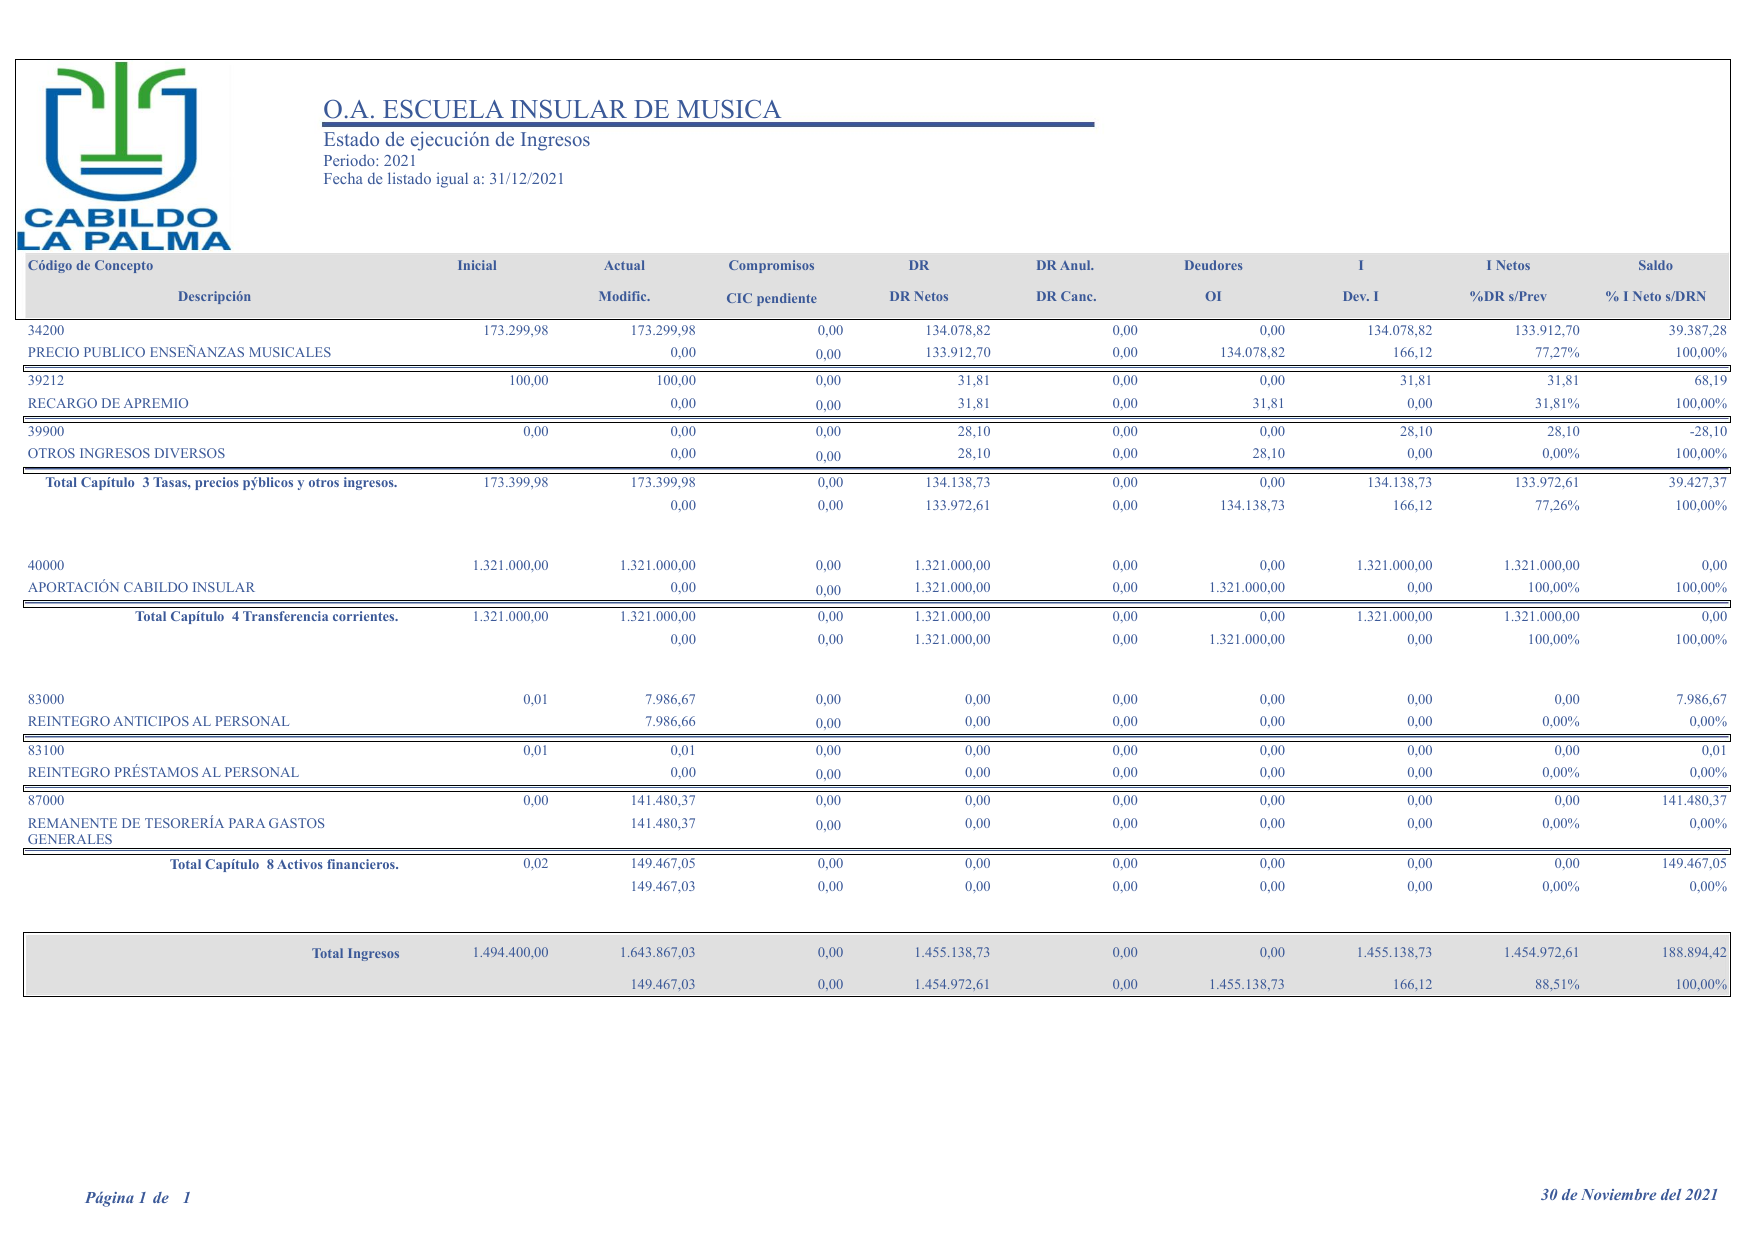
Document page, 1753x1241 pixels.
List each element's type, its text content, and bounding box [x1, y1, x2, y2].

text 141.480,37 [630, 793, 718, 809]
text 0,00% [1689, 714, 1749, 730]
text DR [908, 258, 951, 274]
text 3100 [57, 742, 327, 758]
text 0,00 [670, 344, 718, 361]
text 0,00 [818, 945, 865, 961]
text 141.480,37 [1661, 793, 1749, 809]
text Código de Concepto [28, 258, 175, 274]
text 30 de Noviembre del 2021 [1541, 1185, 1743, 1204]
text 173.399,98 [483, 474, 570, 490]
text Total Ingresos [312, 946, 423, 962]
text 0,00 [1112, 373, 1160, 389]
text Total Capítulo 3 Tasas, precios pýblicos y otros ingresos. [45, 475, 426, 491]
text 0,00 [1259, 423, 1307, 440]
text 0,01 [670, 742, 718, 758]
text 0,00 [1702, 557, 1749, 573]
text 134.078,82 [1219, 344, 1307, 361]
text 1.321.000,00 [914, 631, 1012, 647]
text 0,00 [1259, 742, 1307, 758]
text 0,00 [670, 446, 718, 462]
text 0,01 [523, 742, 570, 758]
text Total Capítulo 4 Transferencia corrientes. [135, 609, 426, 625]
text Dev. I [1342, 289, 1401, 305]
text 1.454.972,61 [914, 976, 1012, 993]
text 0,00 [1407, 856, 1454, 872]
picture [24, 366, 1730, 371]
text 7000 [57, 793, 327, 809]
text 0,00 [1259, 815, 1307, 831]
text 0,00 [818, 608, 865, 624]
text 77,26% [1535, 497, 1602, 513]
text 0,00 [523, 423, 570, 439]
text 0,00 [1112, 945, 1160, 961]
text 31,81 [958, 373, 1012, 389]
text 7.986,66 [645, 714, 718, 730]
text % I Neto s/DRN [1605, 289, 1728, 305]
text 39.427,37 [1669, 474, 1749, 490]
text 7.986,67 [1676, 691, 1749, 707]
picture [24, 849, 1730, 854]
text %DR s/Prev [1469, 289, 1569, 305]
text 0,00 [1259, 793, 1307, 809]
text 0,00 [965, 879, 1012, 895]
text 0,00 [1259, 691, 1307, 707]
text 100,00% [1527, 580, 1602, 596]
text 100,00% [1675, 497, 1749, 513]
text 0,00 [1112, 446, 1160, 462]
text 1.321.000,00 [472, 557, 570, 573]
text 134.078,82 [1367, 322, 1454, 338]
text 0,00 [816, 373, 865, 389]
text 1.321.000,00 [1208, 580, 1307, 596]
text 1.321.000,00 [1503, 608, 1602, 624]
text 0,00% [1689, 879, 1749, 895]
text 0,00 [1554, 691, 1602, 707]
text 0,00 [1112, 580, 1160, 596]
text 1.455.138,73 [914, 945, 1012, 961]
text -28,10 [1689, 423, 1749, 440]
text 1.321.000,00 [1503, 557, 1602, 573]
text 0,00 [1407, 764, 1454, 781]
text 0,00 [1407, 631, 1454, 647]
text 31,81 [1400, 373, 1454, 389]
text 31,81% [1535, 395, 1602, 411]
text 0,00% [1542, 879, 1602, 895]
text 4200 [35, 322, 356, 338]
text 0,00 [816, 793, 865, 809]
text CIC pendiente [726, 291, 839, 307]
text 0 [670, 497, 678, 513]
text 28,10 [958, 423, 1012, 440]
text 0,00 [1259, 945, 1307, 961]
text 149.467,05 [630, 856, 718, 872]
text 0,00 [670, 423, 718, 440]
text Fecha de listado igual a: 31/12/2021 [323, 170, 590, 188]
text 39.387,28 [1669, 322, 1749, 338]
text 31,81 [1547, 373, 1602, 389]
text 0,00 [818, 879, 865, 895]
text 1.321.000,00 [1356, 608, 1454, 624]
text 8 [28, 742, 57, 758]
text 8 [28, 691, 35, 707]
text 0,00 [1407, 742, 1454, 758]
text 0,00 [1259, 879, 1307, 895]
picture [24, 468, 1730, 473]
text 0,00 [816, 716, 865, 732]
text 0,00 [1112, 322, 1160, 338]
text PRECIO PUBLICO ENSEÑANZAS MUSICALES [28, 344, 356, 361]
text 9900 [57, 423, 356, 439]
text 100,00% [1675, 580, 1749, 596]
text 0,00 [1259, 373, 1307, 389]
text 3 [28, 423, 57, 440]
text 1.321.000,00 [914, 580, 1012, 596]
text 0,00 [816, 397, 865, 413]
text 0,00 [1112, 557, 1160, 573]
text 149.467,05 [1661, 856, 1749, 872]
text 0,00 [1259, 764, 1307, 781]
text I Netos [1486, 258, 1552, 274]
text 1.321.000,00 [1208, 631, 1307, 647]
text 100,00% [1675, 631, 1749, 647]
text 0,00 [1112, 764, 1160, 781]
text 100,00 [656, 373, 718, 389]
text 134.138,73 [925, 474, 1012, 490]
text 1.321.000,00 [619, 608, 718, 624]
text 4 [28, 557, 35, 573]
text 0,00 [1259, 608, 1307, 624]
text 0,00 [1112, 497, 1160, 513]
text 0,00 [1259, 557, 1307, 573]
text 0,00 [1112, 474, 1160, 490]
text 0,00 [965, 793, 1012, 809]
text Estado de ejecución de Ingresos [323, 128, 809, 151]
text 0,00 [670, 764, 718, 781]
text I [1358, 258, 1386, 274]
text 0,00 [1407, 580, 1454, 596]
text 0,00 [965, 815, 1012, 831]
text RECARGO DE APREMIO [28, 395, 356, 411]
text 188.894,42 [1661, 945, 1749, 961]
text 0,00 [818, 497, 865, 513]
text 0,00 [965, 742, 1012, 758]
text 0,00 [818, 631, 865, 647]
text 0,01 [1702, 742, 1749, 758]
picture [24, 786, 1730, 791]
text 9212 [57, 373, 356, 389]
text Inicial [457, 258, 519, 274]
text Página 1 de [85, 1188, 182, 1207]
text 0,00 [818, 322, 865, 338]
text 0,00 [1112, 714, 1160, 730]
text 173.399,98 [630, 474, 718, 490]
text 0,00% [1689, 764, 1749, 781]
text 0,00 [818, 856, 865, 872]
text Actual [603, 258, 667, 274]
text 0,00 [1112, 793, 1160, 809]
text 28,10 [1252, 446, 1307, 462]
text 0,00% [1542, 714, 1602, 730]
text 0,00 [816, 423, 865, 439]
text 100,00 [508, 373, 570, 389]
text 31,81 [958, 395, 1012, 411]
text 1.454.972,61 [1503, 945, 1602, 961]
text 0,01 [523, 691, 570, 707]
text 166,12 [1392, 976, 1454, 993]
text 0,00 [1554, 793, 1602, 809]
text ,00 [678, 497, 718, 513]
text 0,00 [816, 691, 865, 707]
text Total Capítulo 8 Activos financieros. [169, 856, 426, 872]
text 100,00% [1675, 446, 1749, 462]
text 134.138,73 [1219, 497, 1307, 513]
text 7.986,67 [645, 691, 718, 707]
text 100,00% [1675, 344, 1749, 361]
text 0,00% [1689, 815, 1749, 831]
text 141.480,37 [630, 815, 718, 831]
text 0,00 [1407, 395, 1454, 411]
text 1 [630, 976, 659, 993]
text 0,00 [1112, 691, 1160, 707]
text 0,00 [1112, 631, 1160, 647]
text 0,00 [1112, 742, 1160, 758]
text GENERALES [28, 832, 352, 848]
text 133.972,61 [925, 497, 1012, 513]
text OI [1205, 289, 1265, 305]
text 0,00 [1702, 608, 1749, 624]
picture [24, 735, 1730, 741]
text 31,81 [1252, 395, 1307, 411]
text 0,00 [1407, 714, 1454, 730]
text 0,02 [523, 856, 570, 872]
text Compromisos [728, 258, 839, 274]
text 134.078,82 [925, 322, 1012, 338]
text 0,00 [816, 347, 865, 363]
text OTROS INGRESOS DIVERSOS [28, 446, 250, 462]
text 0,00 [816, 817, 865, 833]
picture [24, 933, 1730, 996]
text 3 [28, 322, 35, 338]
text 0,00 [1554, 742, 1602, 758]
text 1 [630, 879, 637, 895]
text 0,00 [1259, 322, 1307, 338]
text 0,00 [1407, 793, 1454, 809]
text 28,10 [1547, 423, 1602, 440]
text DR Netos [889, 289, 971, 305]
picture [24, 601, 1730, 607]
text 49.467,03 [637, 879, 718, 895]
picture [24, 417, 1730, 422]
text 0000 [35, 557, 426, 573]
text 100,00% [1675, 395, 1749, 411]
text Modific. [598, 289, 672, 305]
text 0,00 [1407, 879, 1454, 895]
text 1.321.000,00 [619, 557, 718, 573]
text 0,00 [1259, 856, 1307, 872]
text 3000 [35, 691, 327, 707]
text 0,00 [1112, 815, 1160, 831]
text 134.138,73 [1367, 474, 1454, 490]
text 0,00 [816, 767, 865, 783]
text 0,00 [523, 793, 570, 809]
text 1.321.000,00 [472, 608, 570, 624]
text 0,00 [1407, 691, 1454, 707]
text 0,00 [1259, 714, 1307, 730]
text 1.455.138,73 [1208, 976, 1307, 993]
text 0 [670, 631, 678, 647]
text 173.299,98 [483, 322, 570, 338]
text 28,10 [1400, 423, 1454, 440]
text 0,00 [1112, 856, 1160, 872]
text 1.643.867,03 [619, 945, 718, 961]
text 0,00 [670, 580, 718, 596]
text 0,00 [670, 395, 718, 411]
text 3 [28, 373, 57, 389]
text 0,00 [816, 448, 865, 464]
picture [16, 60, 1730, 319]
text 0,00 [965, 856, 1012, 872]
text 1.494.400,00 [472, 945, 570, 961]
text 0,00% [1542, 446, 1602, 462]
text 88,51% [1535, 976, 1602, 993]
text 1.321.000,00 [914, 608, 1012, 624]
text 28,10 [958, 446, 1012, 462]
text Descripción [178, 289, 273, 305]
text DR Canc. [1036, 289, 1118, 305]
text 0,00 [1112, 395, 1160, 411]
text 68,19 [1694, 373, 1749, 389]
text 0,00% [1542, 815, 1602, 831]
text 133.912,70 [1514, 322, 1602, 338]
text Saldo [1638, 258, 1695, 274]
text 133.972,61 [1514, 474, 1602, 490]
text DR Anul. [1036, 258, 1118, 274]
text 0,00 [965, 691, 1012, 707]
text APORTACIÓN CABILDO INSULAR [28, 580, 426, 596]
text 0,00 [818, 976, 865, 993]
text ,00 [678, 631, 718, 647]
text 0,00 [1112, 608, 1160, 624]
text 0,00 [1259, 474, 1307, 490]
text REMANENTE DE TESORERÍA PARA GASTOS [28, 815, 352, 831]
text 0,00 [816, 582, 865, 598]
text 133.912,70 [925, 344, 1012, 361]
text 173.299,98 [630, 322, 718, 338]
text 1 [182, 1188, 216, 1207]
text Periodo: 2021 [323, 151, 809, 170]
text Deudores [1184, 258, 1265, 274]
text 0,00 [965, 714, 1012, 730]
text 1.455.138,73 [1356, 945, 1454, 961]
text REINTEGRO ANTICIPOS AL PERSONAL [28, 714, 327, 730]
text 166,12 [1392, 344, 1454, 361]
text 0,00 [1554, 856, 1602, 872]
text 100,00% [1675, 976, 1749, 993]
text 49.467,03 [659, 976, 718, 993]
text O.A. ESCUELA INSULAR DE MUSICA [323, 94, 809, 124]
text 0,00% [1542, 764, 1602, 781]
text 166,12 [1392, 497, 1454, 513]
text 0,00 [816, 557, 865, 573]
text 0,00 [1112, 879, 1160, 895]
text 100,00% [1527, 631, 1602, 647]
text 1.321.000,00 [914, 557, 1012, 573]
text 0,00 [965, 764, 1012, 781]
text 0,00 [1112, 344, 1160, 361]
text 0,00 [818, 474, 865, 490]
text 0,00 [1112, 976, 1160, 993]
text 8 [28, 793, 57, 809]
text 0,00 [1407, 446, 1454, 462]
text 77,27% [1535, 344, 1602, 361]
text 0,00 [1112, 423, 1160, 440]
text REINTEGRO PRÉSTAMOS AL PERSONAL [28, 764, 327, 781]
text 0,00 [816, 742, 865, 758]
text 1.321.000,00 [1356, 557, 1454, 573]
text 0,00 [1407, 815, 1454, 831]
